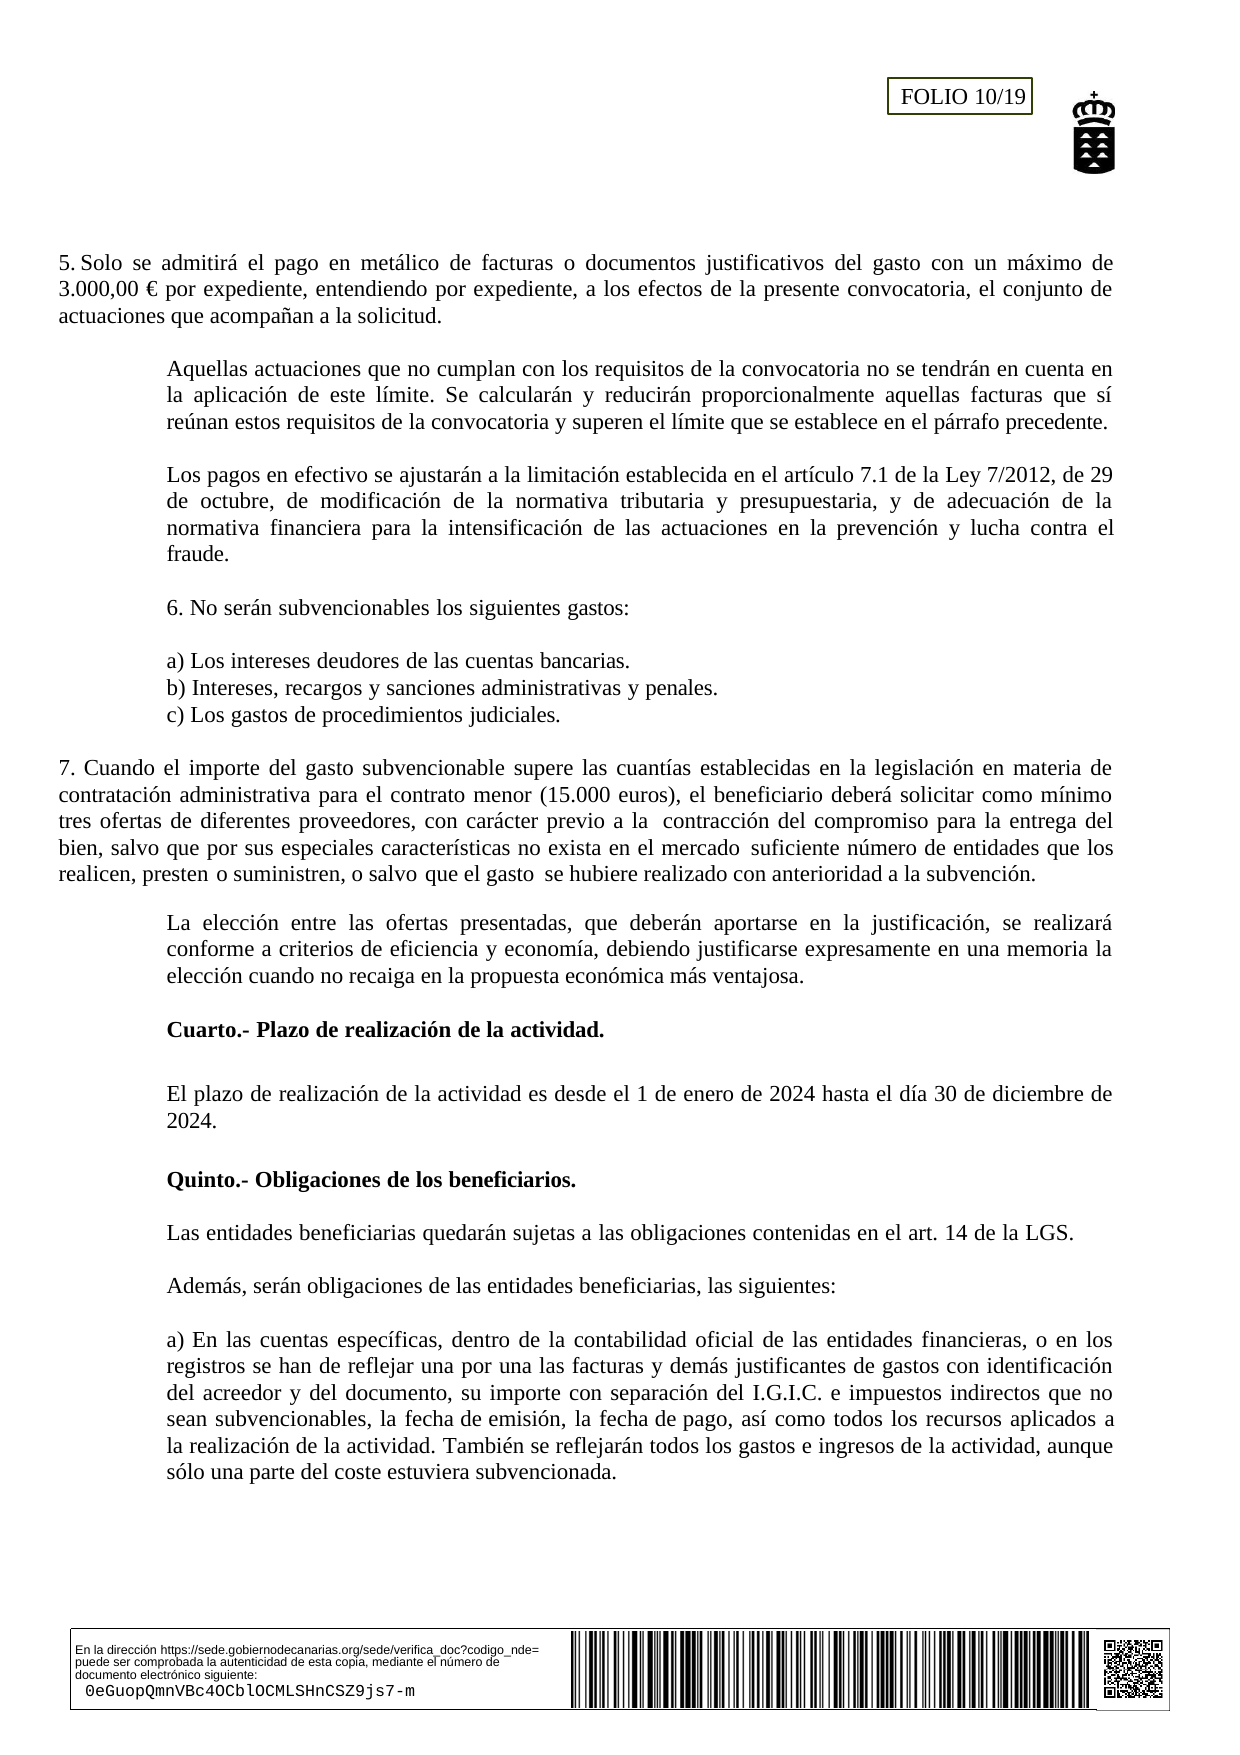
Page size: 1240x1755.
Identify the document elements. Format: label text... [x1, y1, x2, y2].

text Las entidades beneficiarias quedarán sujetas a las obligaciones contenidas en el art. 14 de la LGS. Además, serán obligaciones de las entidades beneficiarias, las siguientes: [166, 1219, 1077, 1299]
subtitle Cuarto.- Plazo de realización de la actividad. [166, 1016, 1181, 1042]
subtitle Quinto.- Obligaciones de los beneficiarios. [166, 1166, 1181, 1192]
list En las cuentas específicas, dentro de la contabilidad oficial de las entidades financieras, o en los registros se han de reflejar una por una las facturas y demás justificantes de gastos con identificación del acreedor y del documento, su importe con separación del I.G.I.C. e impuestos indirectos que no sean subvencionables, la fecha de emisión, la fecha de pago, así como todos los recursos aplicados a la realización de la actividad. También se reflejarán todos los gastos e ingresos de la actividad, aunque sólo una parte del coste estuviera subvencionada. [166, 1326, 1114, 1485]
list Intereses, recargos y sanciones administrativas y penales. [166, 674, 1181, 700]
list Cuando el importe del gasto subvencionable supere las cuantías establecidas en la legislación en materia de contratación administrativa para el contrato menor (15.000 euros), el beneficiario deberá solicitar como mínimo tres ofertas de diferentes proveedores, con carácter previo a la contracción del compromiso para la entrega del bien, salvo que por sus especiales características no exista en el mercado suficiente número de entidades que los realicen, presten o suministren, o salvo que el gasto se hubiere realizado con anterioridad a la subvención. [58, 754, 1114, 887]
list Los intereses deudores de las cuentas bancarias. [166, 647, 1181, 673]
text Los pagos en efectivo se ajustarán a la limitación establecida en el artículo 7.1 de la Ley 7/2012, de 29 de octubre, de modificación de la normativa tributaria y presupuestaria, y de adecuación de la normativa financiera para la intensificación de las actuaciones en la prevención y lucha contra el fraude. [166, 461, 1114, 567]
list Los gastos de procedimientos judiciales. [166, 701, 1181, 727]
text El plazo de realización de la actividad es desde el 1 de enero de 2024 hasta el día 30 de diciembre de 2024. [166, 1080, 1114, 1133]
list No serán subvencionables los siguientes gastos: [166, 593, 1181, 620]
text Aquellas actuaciones que no cumplan con los requisitos de la convocatoria no se tendrán en cuenta en la aplicación de este límite. Se calcularán y reducirán proporcionalmente aquellas facturas que sí reúnan estos requisitos de la convocatoria y superen el límite que se establece en el párrafo precedente. [166, 355, 1114, 434]
list Solo se admitirá el pago en metálico de facturas o documentos justificativos del gasto con un máximo de 3.000,00 € por expediente, entendiendo por expediente, a los efectos de la presente convocatoria, el conjunto de actuaciones que acompañan a la solicitud. [58, 249, 1114, 328]
text La elección entre las ofertas presentadas, que deberán aportarse en la justificación, se realizará conforme a criterios de eficiencia y economía, debiendo justificarse expresamente en una memoria la elección cuando no recaiga en la propuesta económica más ventajosa. [166, 909, 1114, 988]
